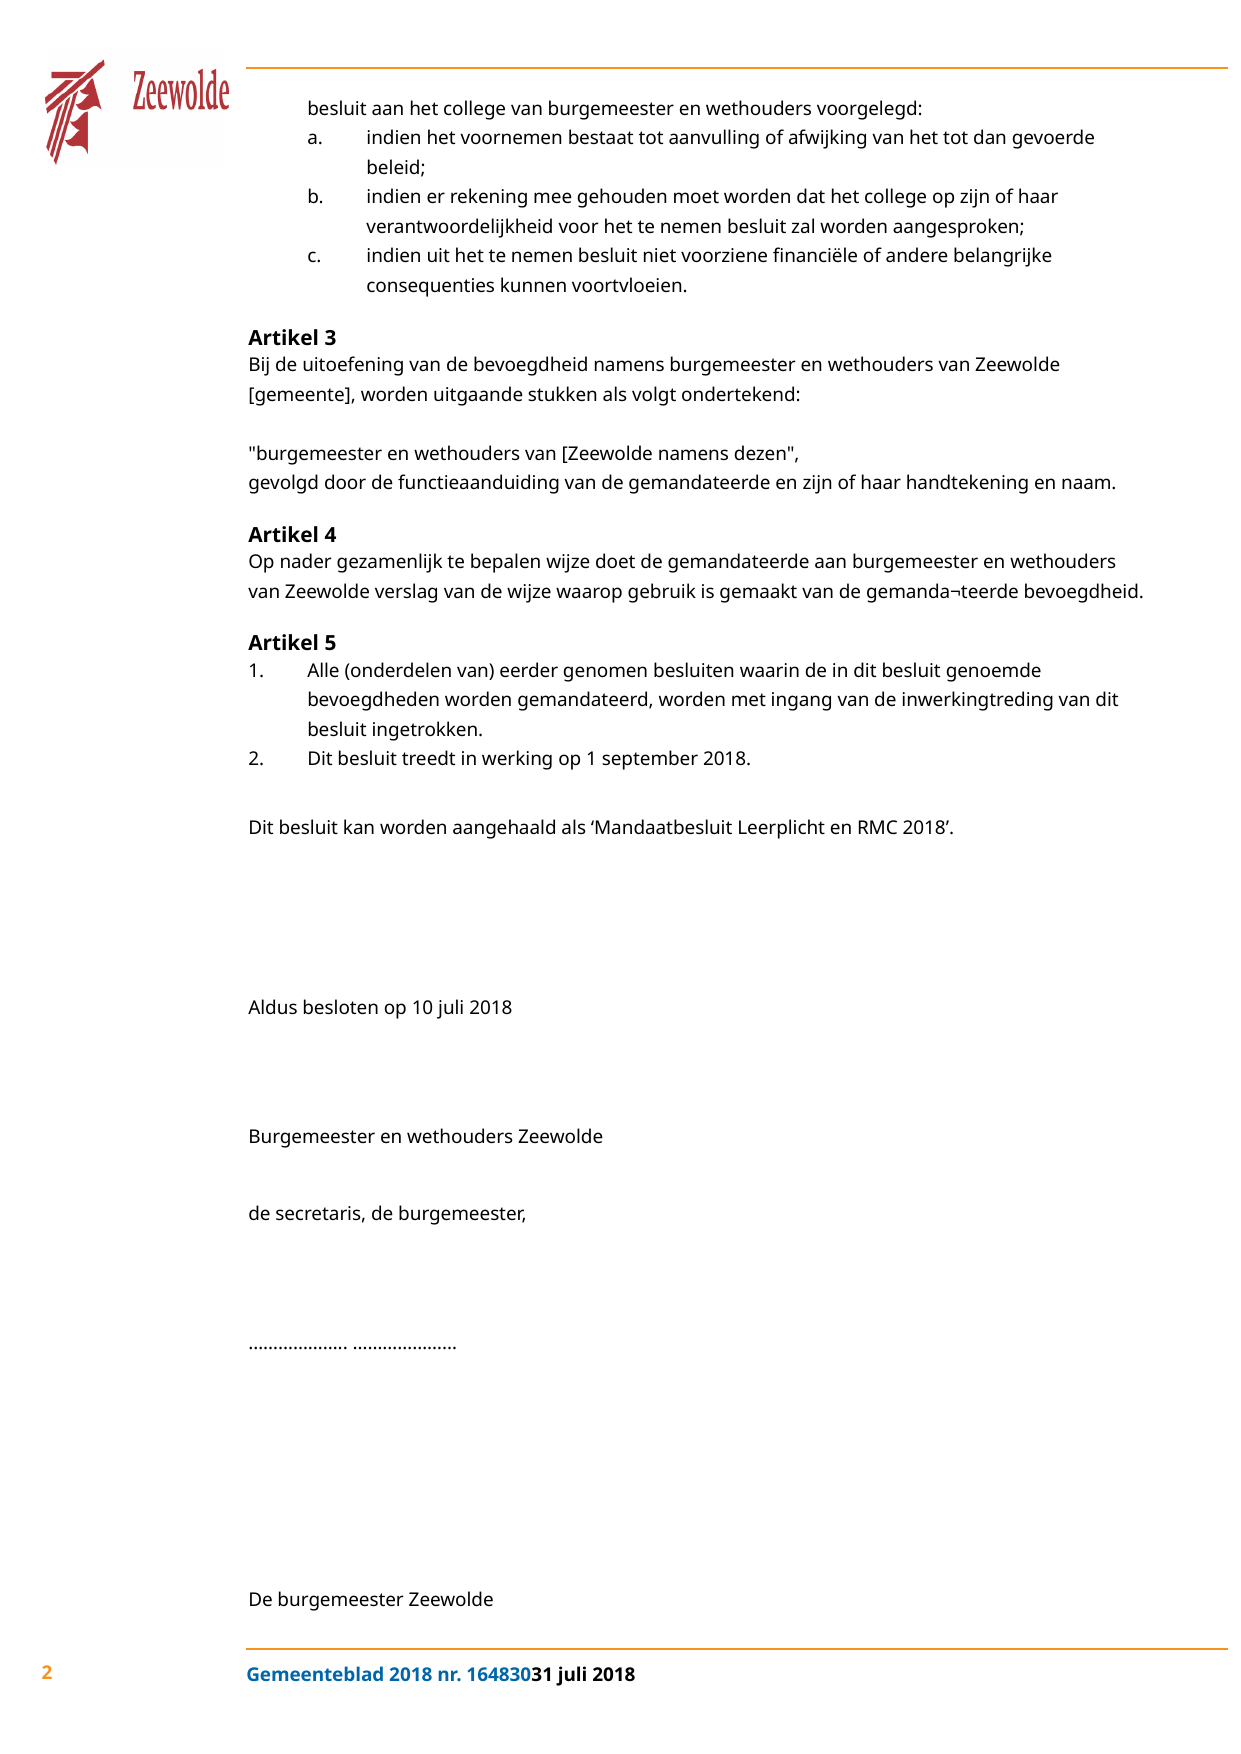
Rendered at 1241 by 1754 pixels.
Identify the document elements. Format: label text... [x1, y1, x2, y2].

text De burgemeester Zeewolde [248, 1586, 1152, 1612]
list indien er rekening mee gehouden moet worden dat het college op zijn of haar verantwoordelijkheid voor het te nemen besluit zal worden aangesproken; [307, 183, 1152, 239]
picture [41, 47, 231, 172]
list indien het voornemen bestaat tot aanvulling of afwijking van het tot dan gevoerde beleid; [307, 124, 1152, 180]
text Op nader gezamenlijk te bepalen wijze doet de gemandateerde aan burgemeester en wethouders van Zeewolde verslag van de wijze waarop gebruik is gemaakt van de gemanda¬teerde bevoegdheid. [248, 548, 1152, 604]
text Artikel 5 [248, 628, 1152, 657]
text ……………….. ………………… [248, 1329, 1152, 1355]
list besluit aan het college van burgemeester en wethouders voorgelegd: [248, 95, 1152, 121]
text Dit besluit kan worden aangehaald als ‘Mandaatbesluit Leerplicht en RMC 2018’. [248, 814, 1152, 840]
text Bij de uitoefening van de bevoegdheid namens burgemeester en wethouders van Zeewolde [gemeente], worden uitgaande stukken als volgt ondertekend: [248, 351, 1152, 406]
text gevolgd door de functieaanduiding van de gemandateerde en zijn of haar handtekening en naam. [248, 469, 1152, 495]
list indien uit het te nemen besluit niet voorziene financiële of andere belangrijke consequenties kunnen voortvloeien. [307, 243, 1152, 298]
text Artikel 3 [248, 323, 1152, 351]
text Artikel 4 [248, 520, 1152, 548]
text "burgemeester en wethouders van [Zeewolde namens dezen", [248, 440, 1152, 466]
list Dit besluit treedt in werking op 1 september 2018. [248, 746, 1152, 771]
text Aldus besloten op 10 juli 2018 [248, 994, 1152, 1020]
text Burgemeester en wethouders Zeewolde [248, 1123, 1152, 1149]
list Alle (onderdelen van) eerder genomen besluiten waarin de in dit besluit genoemde bevoegdheden worden gemandateerd, worden met ingang van de inwerkingtreding van dit besluit ingetrokken. [248, 657, 1152, 742]
text de secretaris, de burgemeester, [248, 1200, 1152, 1226]
